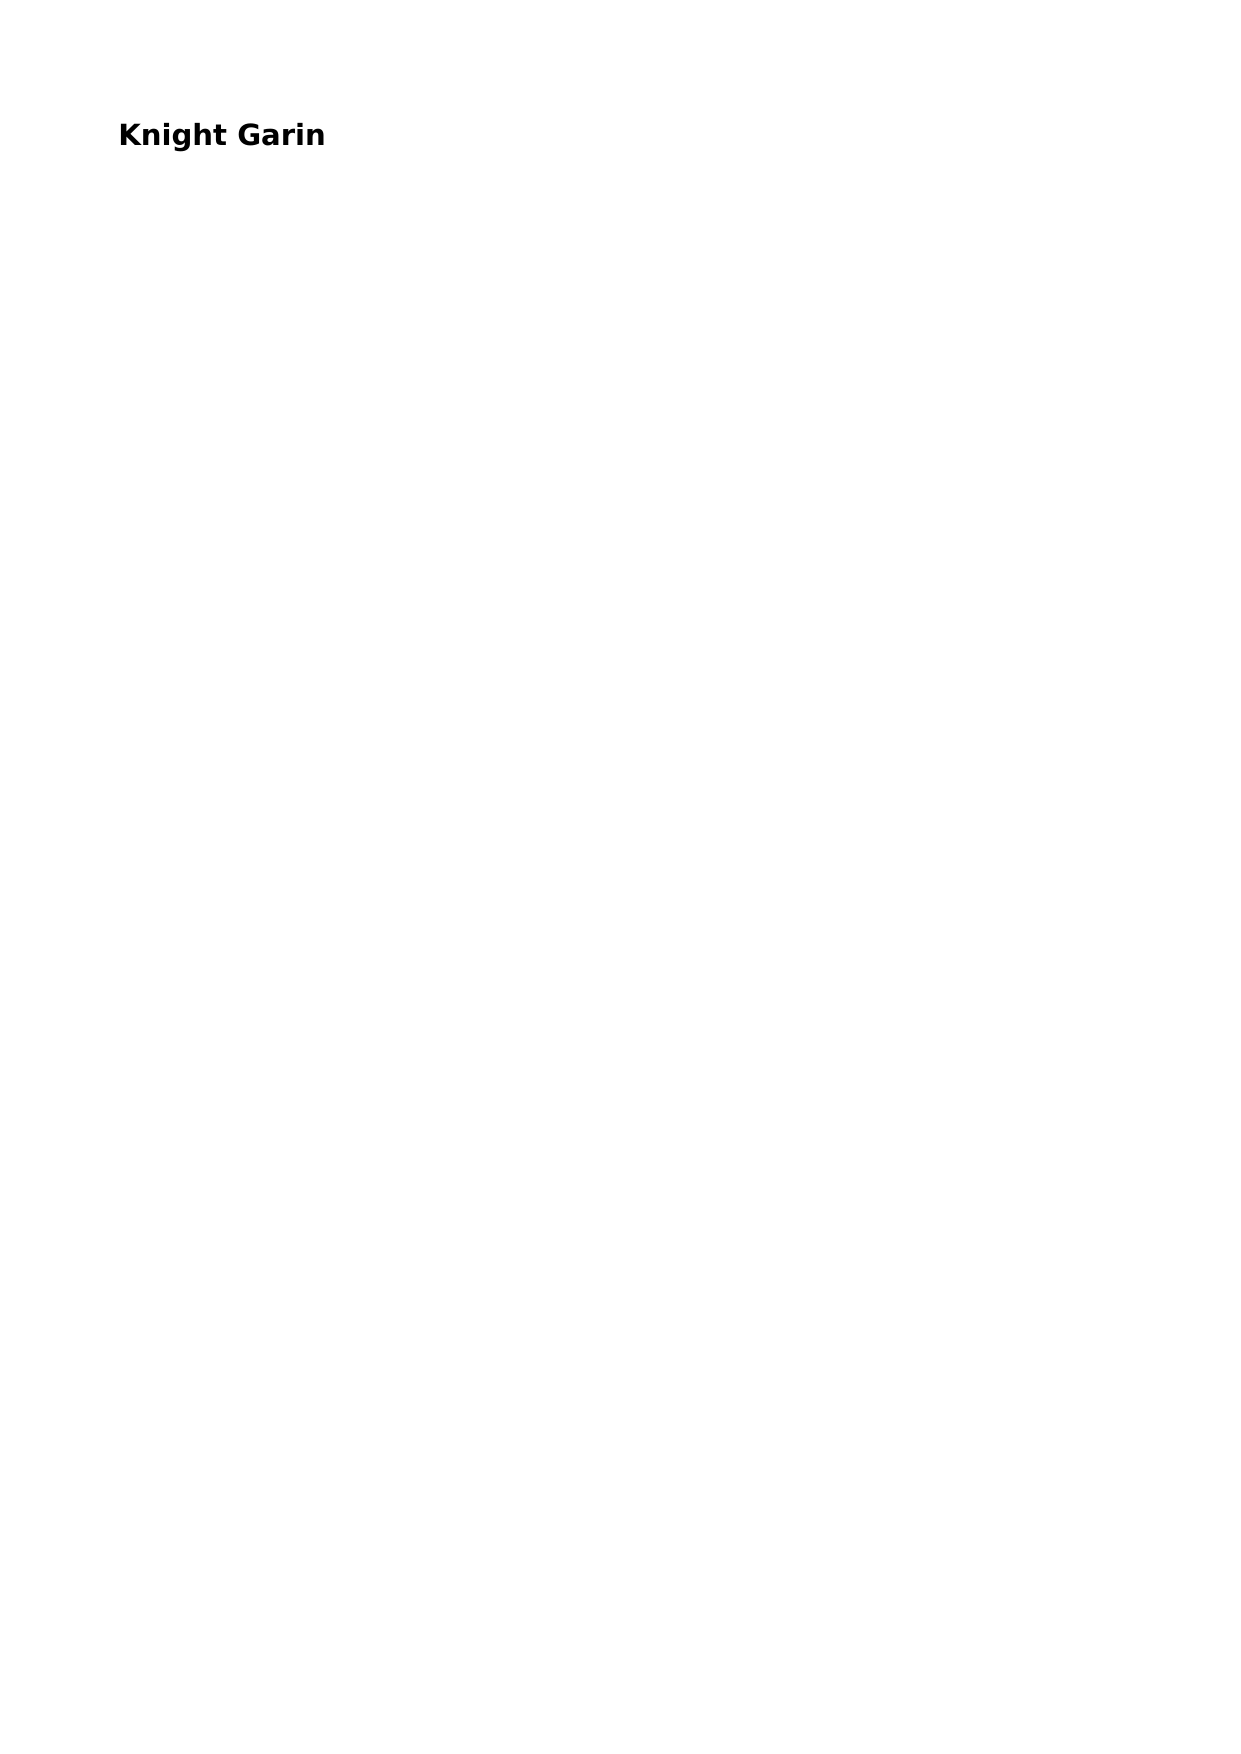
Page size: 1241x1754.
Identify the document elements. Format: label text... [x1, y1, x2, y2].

subtitle Knight Garin [118, 118, 1122, 152]
